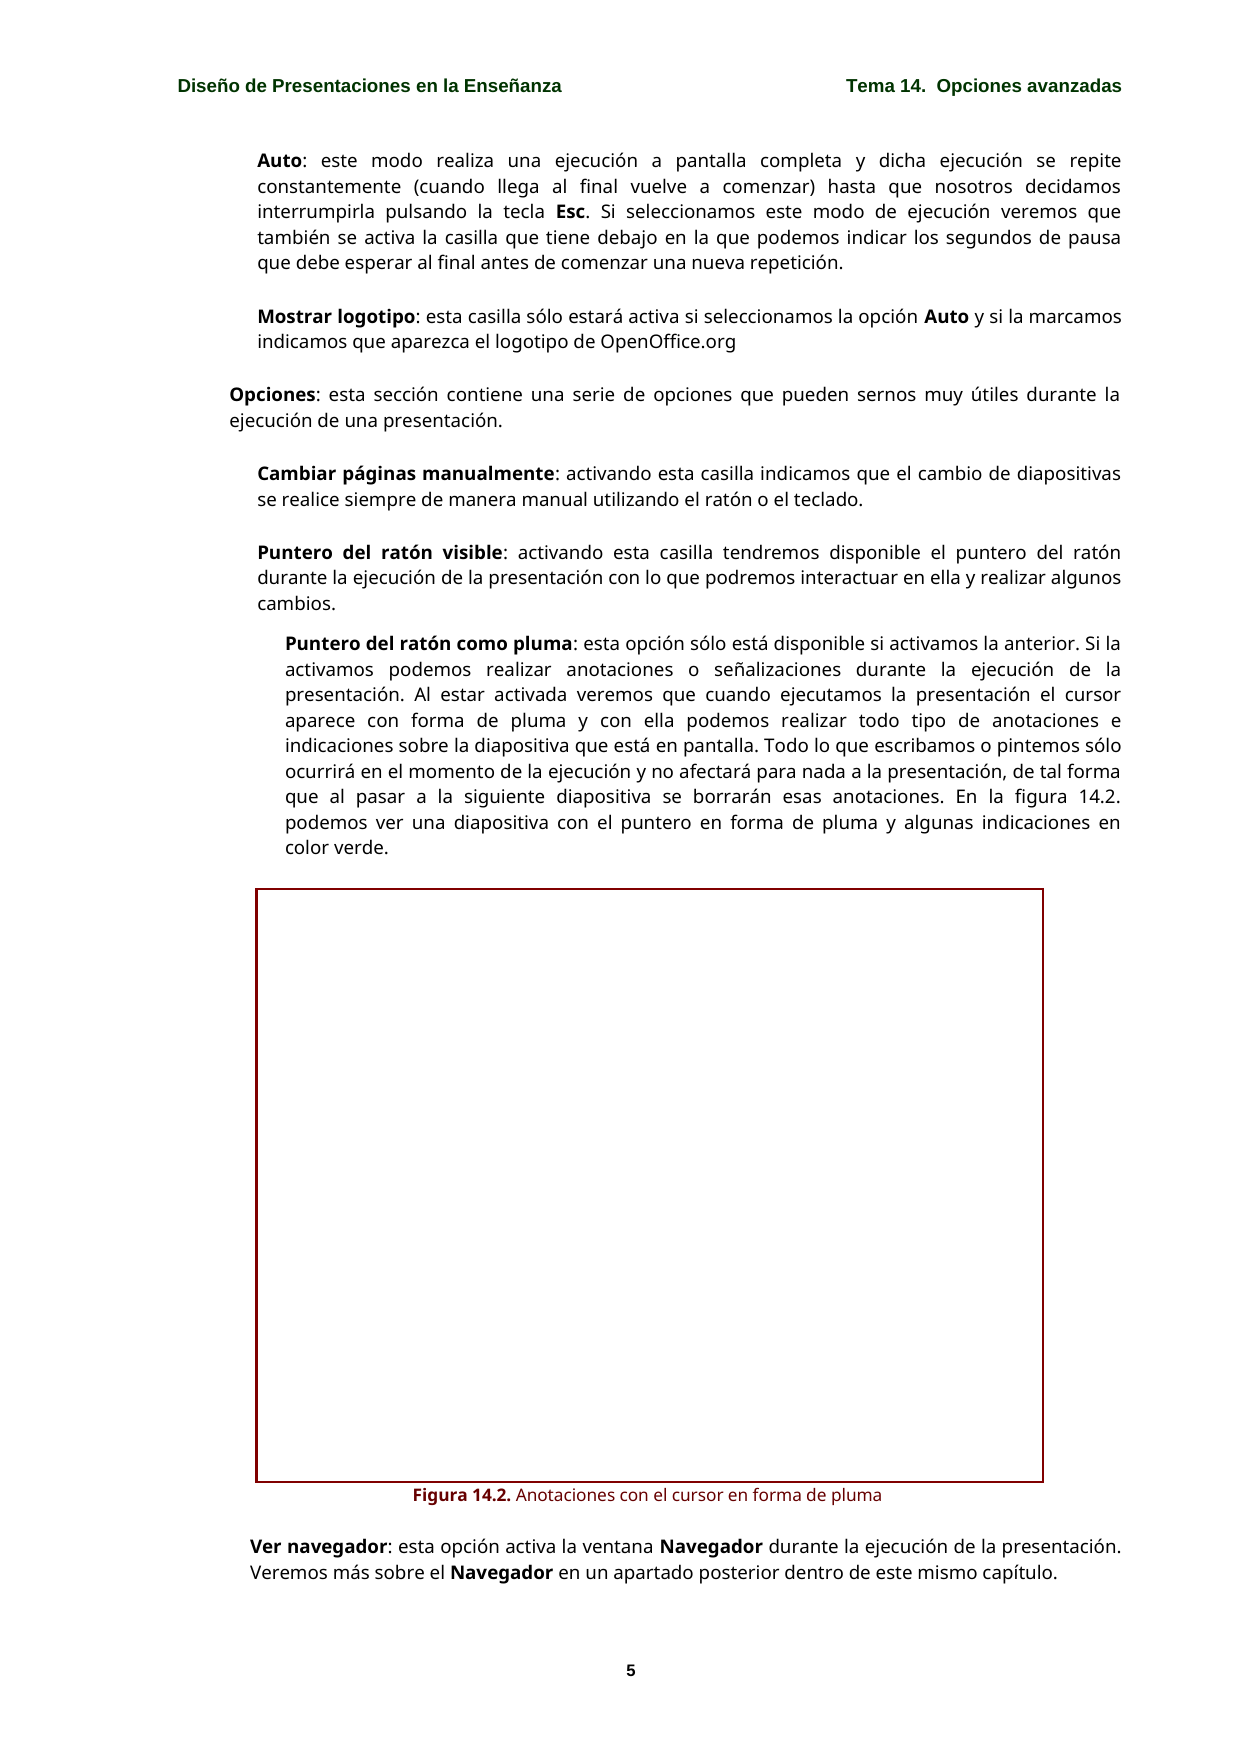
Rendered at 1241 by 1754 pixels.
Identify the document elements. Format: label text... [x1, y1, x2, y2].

table_cell [203, 354, 229, 382]
table_cell Auto: este modo realiza una ejecución a pantalla completa y dicha ejecución se repite constantemente (cuando llega al final vuelve a comenzar) hasta que nosotros decidamos interrumpirla pulsando la tecla Esc. Si seleccionamos este modo de ejecución veremos que también se activa la casilla que tiene debajo en la que podemos indicar los segundos de pausa que debe esperar al final antes de comenzar una nueva repetición. [257, 148, 1122, 275]
table_cell Puntero del ratón visible: activando esta casilla tendremos disponible el puntero del ratón durante la ejecución de la presentación con lo que podremos interactuar en ella y realizar algunos cambios. [257, 539, 1122, 616]
table_cell [177, 616, 203, 630]
table_cell [229, 460, 257, 511]
table_cell [177, 460, 203, 511]
table_cell [229, 303, 257, 354]
table_cell [229, 616, 257, 630]
table_cell [229, 148, 257, 275]
table_cell [177, 148, 203, 275]
table_cell [177, 382, 203, 433]
table_cell [229, 539, 257, 616]
table_cell [229, 433, 1122, 460]
table_cell [203, 511, 229, 539]
table_cell [258, 890, 1042, 1481]
table_cell [203, 148, 229, 275]
table_cell [177, 630, 203, 860]
table_cell [177, 1506, 1122, 1534]
table_cell [229, 511, 1122, 539]
table_cell [177, 354, 203, 382]
table_cell [177, 539, 203, 616]
table_cell [257, 616, 1122, 630]
table_cell [177, 433, 203, 460]
table_cell [177, 1534, 214, 1585]
table_cell [257, 354, 1122, 382]
table_cell Figura 14.2. Anotaciones con el cursor en forma de pluma [177, 1483, 1122, 1506]
table_cell Mostrar logotipo: esta casilla sólo estará activa si seleccionamos la opción Auto y si la marcamos indicamos que aparezca el logotipo de OpenOffice.org [257, 303, 1122, 354]
table_cell [229, 275, 1122, 303]
table_cell [203, 539, 229, 616]
table_cell [203, 460, 229, 511]
table_cell Opciones: esta sección contiene una serie de opciones que pueden sernos muy útiles durante la ejecución de una presentación. [229, 382, 1122, 433]
table_cell [203, 630, 229, 860]
table_cell [203, 303, 229, 354]
table_cell [177, 511, 203, 539]
table_cell [215, 1534, 232, 1585]
table_cell [229, 354, 257, 382]
table_cell Puntero del ratón como pluma: esta opción sólo está disponible si activamos la anterior. Si la activamos podemos realizar anotaciones o señalizaciones durante la ejecución de la presentación. Al estar activada veremos que cuando ejecutamos la presentación el cursor aparece con forma de pluma y con ella podemos realizar todo tipo de anotaciones e indicaciones sobre la diapositiva que está en pantalla. Todo lo que escribamos o pintemos sólo ocurrirá en el momento de la ejecución y no afectará para nada a la presentación, de tal forma que al pasar a la siguiente diapositiva se borrarán esas anotaciones. En la figura 14.2. podemos ver una diapositiva con el puntero en forma de pluma y algunas indicaciones en color verde. [285, 630, 1122, 860]
table_cell [177, 303, 203, 354]
table_cell Cambiar páginas manualmente: activando esta casilla indicamos que el cambio de diapositivas se realice siempre de manera manual utilizando el ratón o el teclado. [257, 460, 1122, 511]
table_cell [203, 616, 229, 630]
table_cell [257, 630, 285, 860]
table_cell [203, 275, 229, 303]
table_cell Ver navegador: esta opción activa la ventana Navegador durante la ejecución de la presentación. Veremos más sobre el Navegador en un apartado posterior dentro de este mismo capítulo. [250, 1534, 1122, 1585]
table_cell [177, 275, 203, 303]
table_cell [229, 630, 257, 860]
table_cell [203, 433, 229, 460]
table_cell [203, 382, 229, 433]
table_cell [232, 1534, 250, 1585]
table_cell [1044, 888, 1122, 1483]
table_cell [177, 888, 255, 1483]
table_cell [177, 860, 1122, 888]
